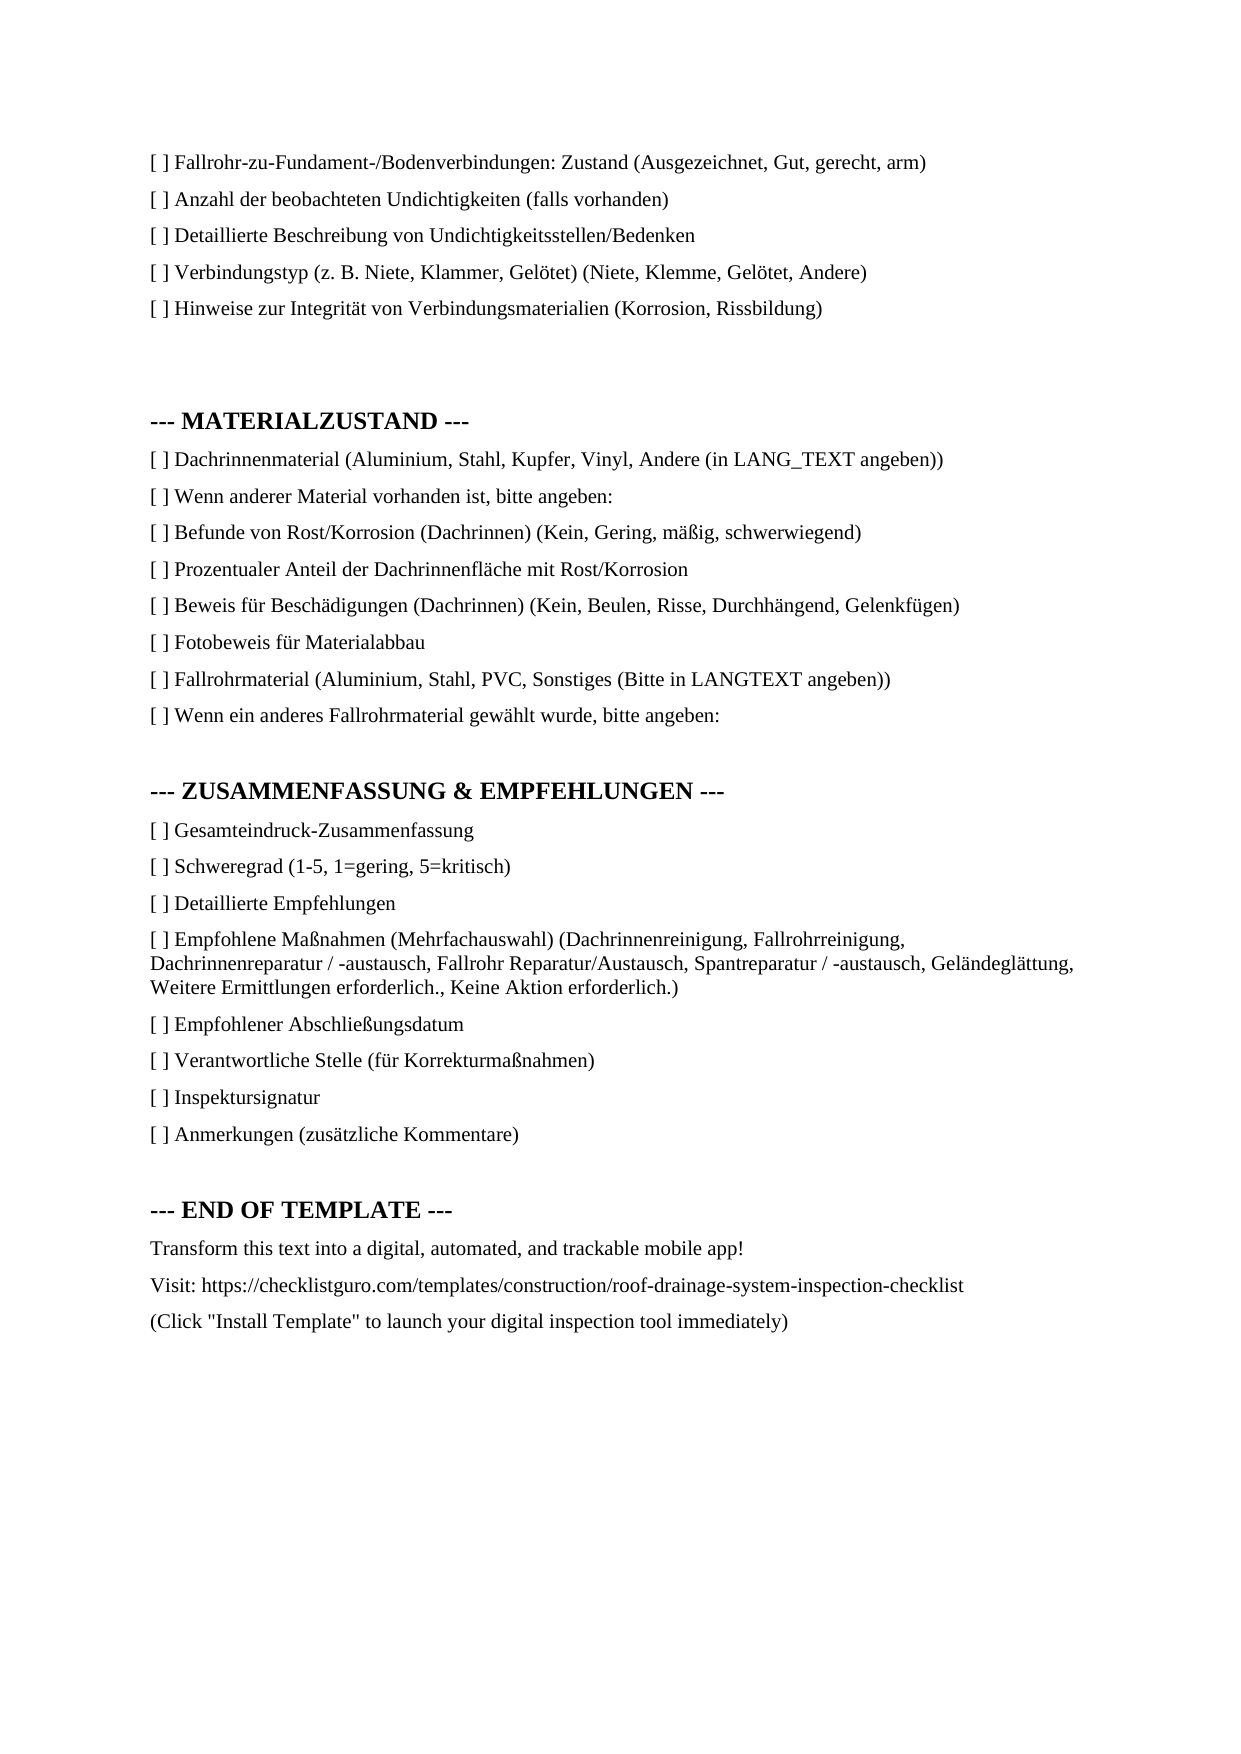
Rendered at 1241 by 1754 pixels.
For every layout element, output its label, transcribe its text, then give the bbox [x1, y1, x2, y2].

text Transform this text into a digital, automated, and trackable mobile app! [150, 1236, 1090, 1260]
text [ ] Fotobeweis für Materialabbau [150, 630, 1090, 654]
text [ ] Empfohlene Maßnahmen (Mehrfachauswahl) (Dachrinnenreinigung, Fallrohrreinigung, Dachrinnenreparatur / -austausch, Fallrohr Reparatur/Austausch, Spantreparatur / -austausch, Geländeglättung, Weitere Ermittlungen erforderlich., Keine Aktion erforderlich.) [150, 927, 1090, 999]
text [ ] Verbindungstyp (z. B. Niete, Klammer, Gelötet) (Niete, Klemme, Gelötet, Andere) [150, 260, 1090, 284]
text [ ] Befunde von Rost/Korrosion (Dachrinnen) (Kein, Gering, mäßig, schwerwiegend) [150, 520, 1090, 544]
text [ ] Prozentualer Anteil der Dachrinnenfläche mit Rost/Korrosion [150, 557, 1090, 581]
text --- ZUSAMMENFASSUNG & EMPFEHLUNGEN --- [150, 776, 1090, 805]
text [ ] Verantwortliche Stelle (für Korrekturmaßnahmen) [150, 1048, 1090, 1072]
text [ ] Hinweise zur Integrität von Verbindungsmaterialien (Korrosion, Rissbildung) [150, 296, 1090, 320]
text [ ] Inspektursignatur [150, 1085, 1090, 1109]
text [ ] Detaillierte Beschreibung von Undichtigkeitsstellen/Bedenken [150, 223, 1090, 247]
text [ ] Anmerkungen (zusätzliche Kommentare) [150, 1122, 1090, 1146]
text [ ] Fallrohrmaterial (Aluminium, Stahl, PVC, Sonstiges (Bitte in LANGTEXT angeben)) [150, 667, 1090, 691]
text [ ] Detaillierte Empfehlungen [150, 891, 1090, 915]
text (Click "Install Template" to launch your digital inspection tool immediately) [150, 1309, 1090, 1333]
text [ ] Dachrinnenmaterial (Aluminium, Stahl, Kupfer, Vinyl, Andere (in LANG_TEXT angeben)) [150, 447, 1090, 471]
text --- MATERIALZUSTAND --- [150, 406, 1090, 435]
text [ ] Gesamteindruck-Zusammenfassung [150, 817, 1090, 842]
text --- END OF TEMPLATE --- [150, 1195, 1090, 1223]
text [ ] Empfohlener Abschließungsdatum [150, 1012, 1090, 1036]
text Visit: https://checklistguro.com/templates/construction/roof-drainage-system-inspection-checklist [150, 1272, 1090, 1297]
text [ ] Schweregrad (1-5, 1=gering, 5=kritisch) [150, 854, 1090, 878]
text [ ] Beweis für Beschädigungen (Dachrinnen) (Kein, Beulen, Risse, Durchhängend, Gelenkfügen) [150, 593, 1090, 617]
text [ ] Fallrohr-zu-Fundament-/Bodenverbindungen: Zustand (Ausgezeichnet, Gut, gerecht, arm) [150, 150, 1090, 174]
text [ ] Wenn anderer Material vorhanden ist, bitte angeben: [150, 484, 1090, 508]
text [ ] Wenn ein anderes Fallrohrmaterial gewählt wurde, bitte angeben: [150, 703, 1090, 727]
text [ ] Anzahl der beobachteten Undichtigkeiten (falls vorhanden) [150, 187, 1090, 211]
